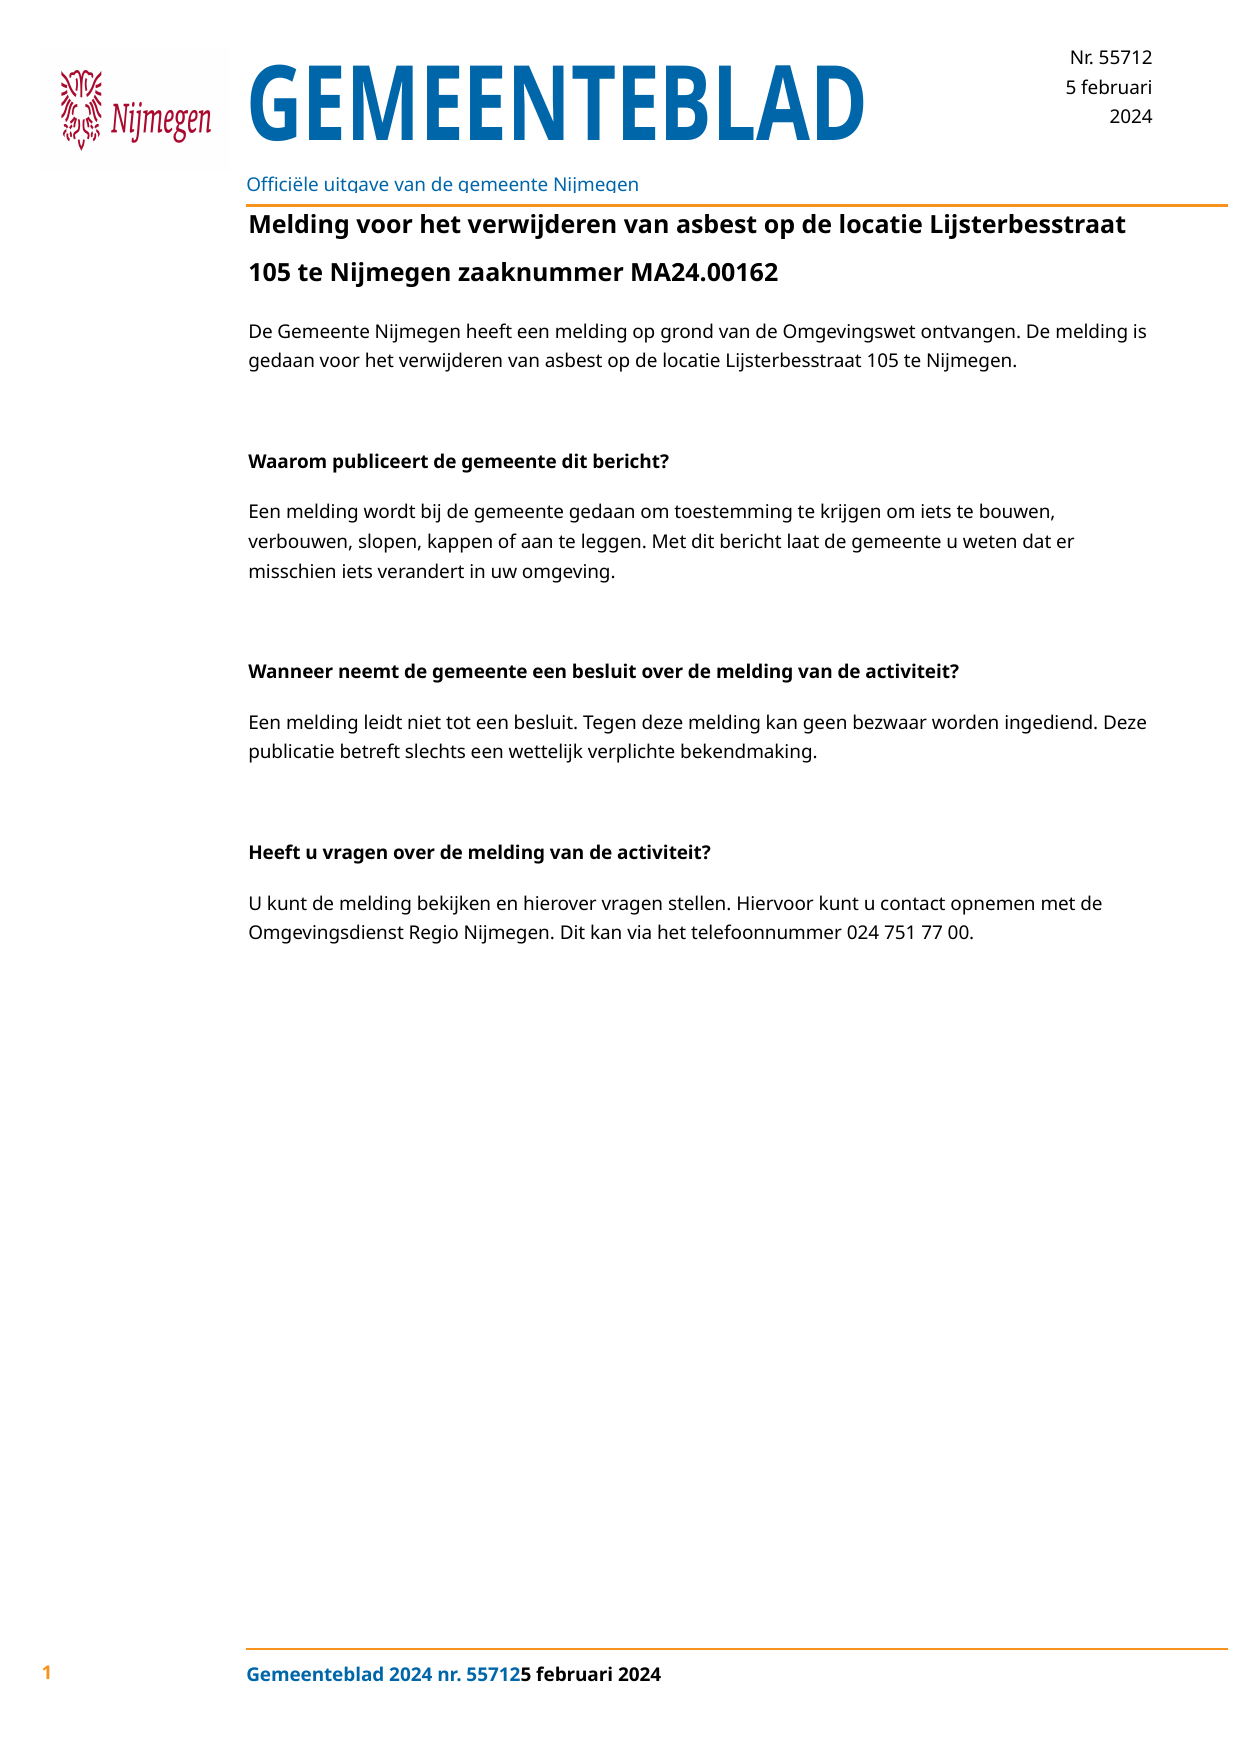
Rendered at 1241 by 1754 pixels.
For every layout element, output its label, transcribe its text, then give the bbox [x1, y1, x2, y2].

text U kunt de melding bekijken en hierover vragen stellen. Hiervoor kunt u contact opnemen met de Omgevingsdienst Regio Nijmegen. Dit kan via het telefoonnummer 024 751 77 00. [248, 890, 1152, 945]
text Wanneer neemt de gemeente een besluit over de melding van de activiteit? [248, 659, 1152, 684]
text Een melding leidt niet tot een besluit. Tegen deze melding kan geen bezwaar worden ingediend. Deze publicatie betreft slechts een wettelijk verplichte bekendmaking. [248, 709, 1152, 764]
text Een melding wordt bij de gemeente gedaan om toestemming te krijgen om iets te bouwen, verbouwen, slopen, kappen of aan te leggen. Met dit bericht laat de gemeente u weten dat er misschien iets verandert in uw omgeving. [248, 499, 1152, 584]
picture [41, 47, 231, 172]
text De Gemeente Nijmegen heeft een melding op grond van de Omgevingswet ontvangen. De melding is gedaan voor het verwijderen van asbest op de locatie Lijsterbesstraat 105 te Nijmegen. [248, 318, 1152, 373]
text Heeft u vragen over de melding van de activiteit? [248, 839, 1152, 865]
text Waarom publiceert de gemeente dit bericht? [248, 448, 1152, 474]
text Melding voor het verwijderen van asbest op de locatie Lijsterbesstraat 105 te Nijmegen zaaknummer MA24.00162 [248, 207, 1152, 288]
